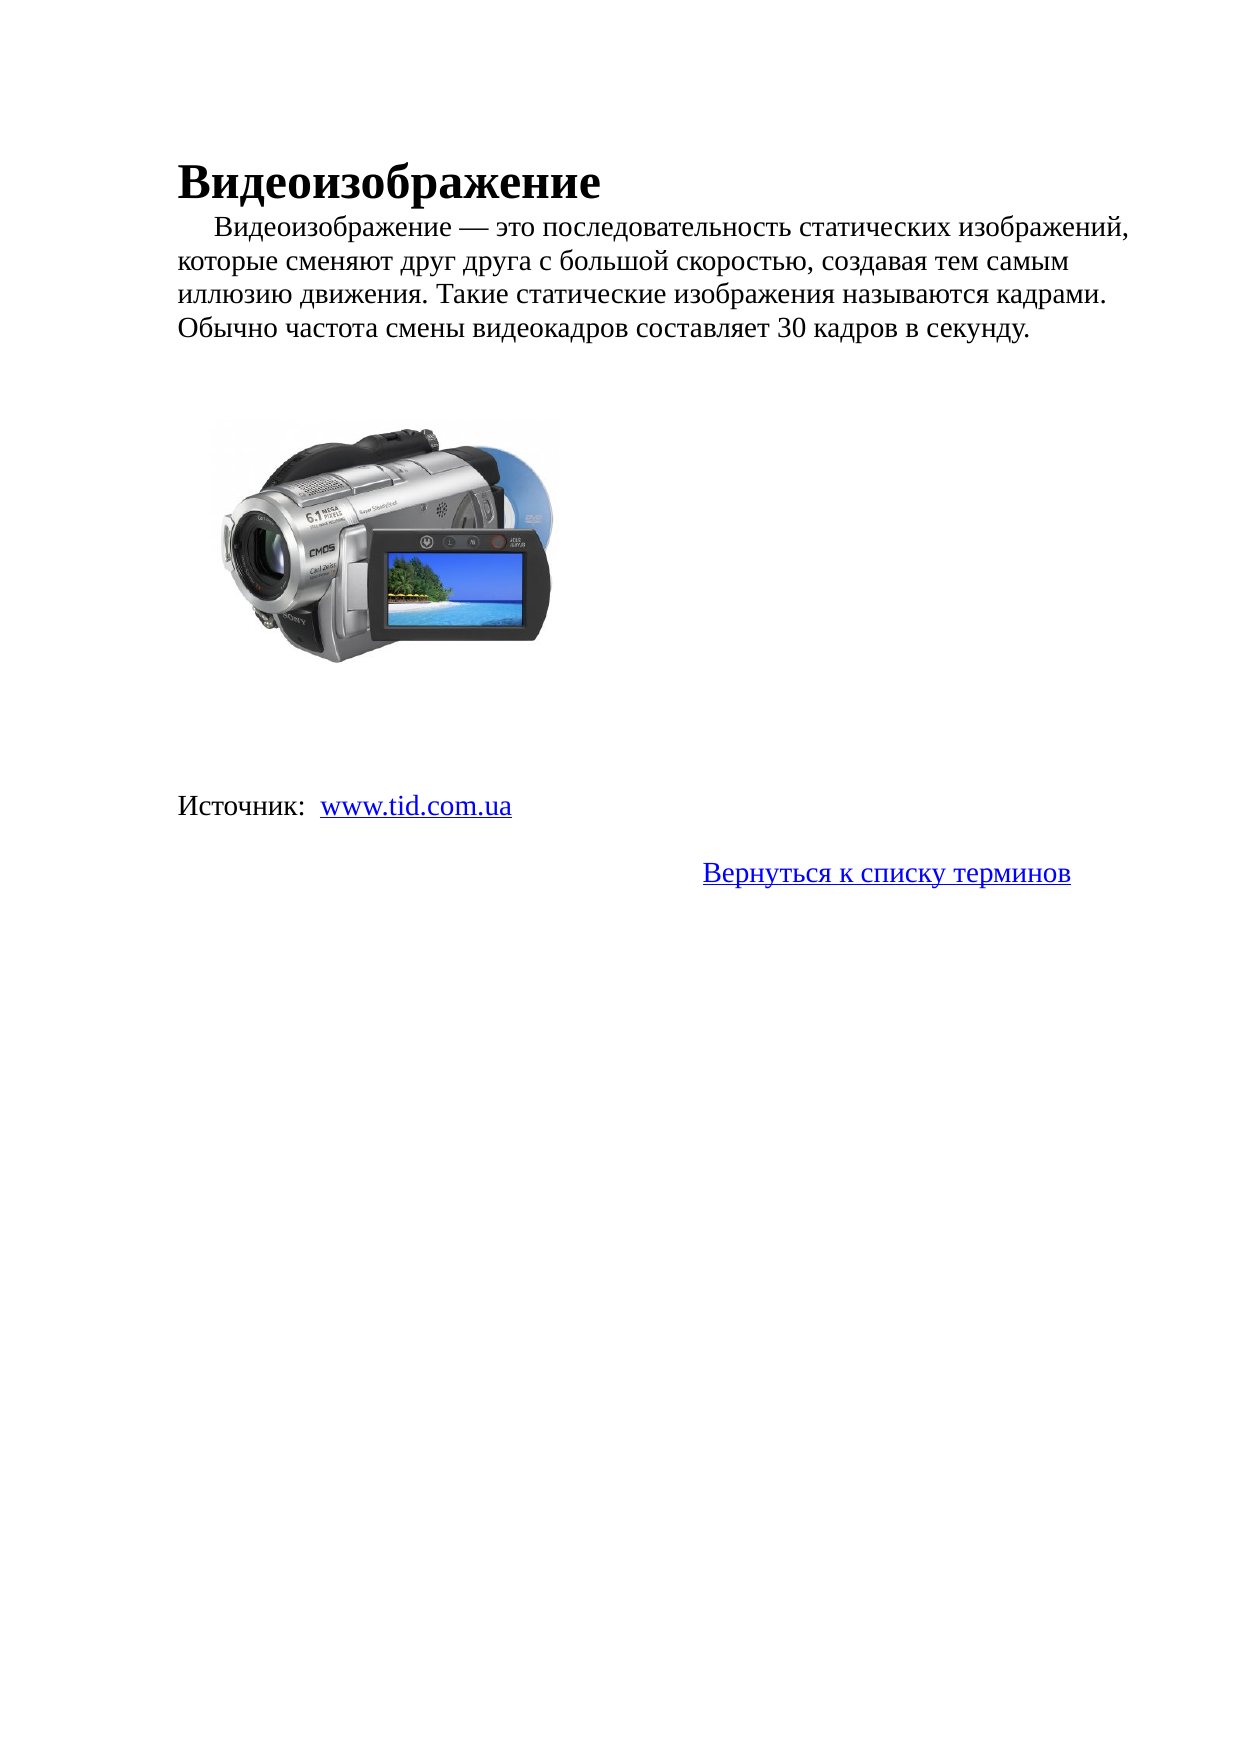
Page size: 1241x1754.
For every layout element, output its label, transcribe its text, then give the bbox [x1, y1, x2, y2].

text Видеоизображение — это последовательность статических изображений, которые сменяют друг друга с большой скоростью, создавая тем самым иллюзию движения. Такие статические изображения называются кадрами. Обычно частота смены видеокадров составляет 30 кадров в секунду. [177, 209, 1152, 343]
picture [211, 372, 560, 721]
text Источник: www.tid.com.ua [177, 788, 1152, 821]
text Видеоизображение [177, 152, 1152, 209]
text Вернуться к списку терминов [177, 855, 1152, 888]
